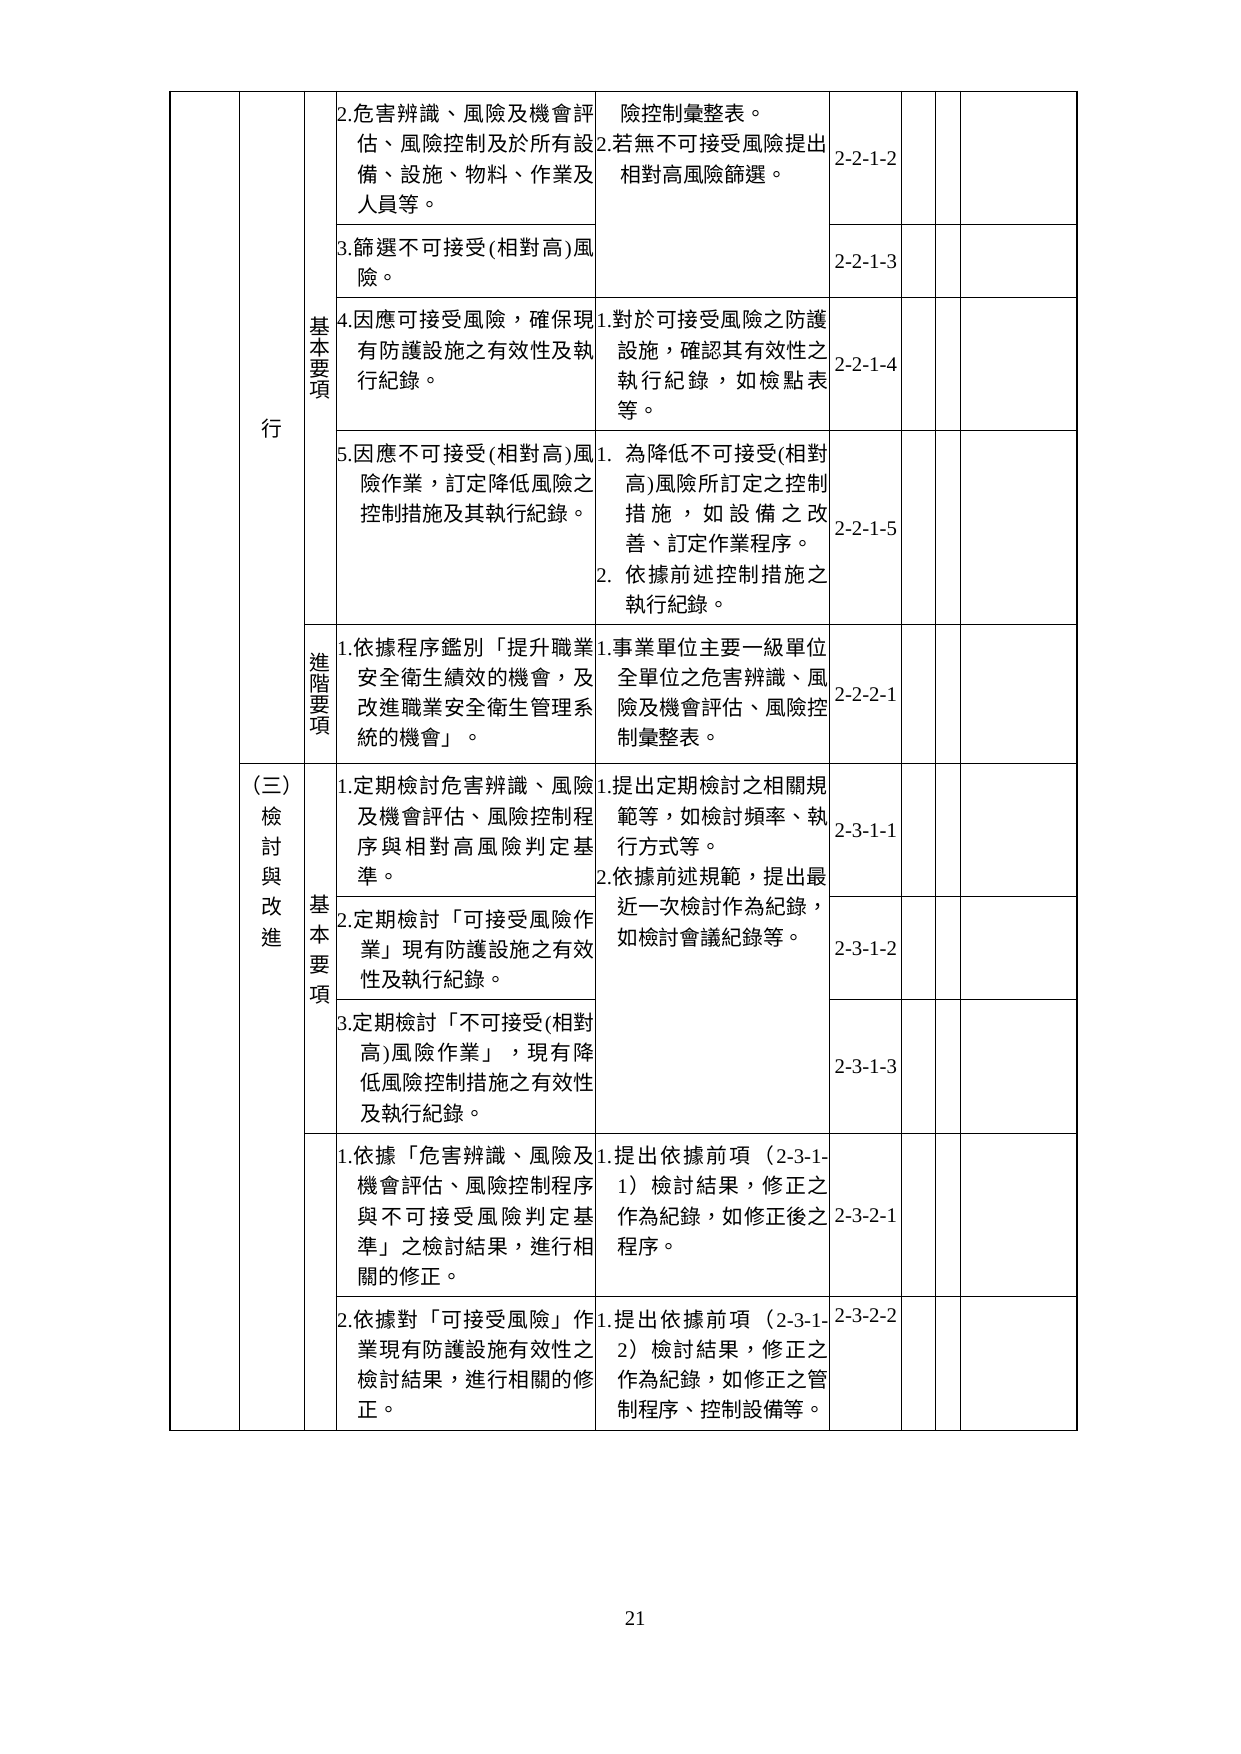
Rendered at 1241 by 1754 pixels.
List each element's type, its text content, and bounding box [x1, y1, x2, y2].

table_cell 5.因應不可接受(相對高)風險作業，訂定降低風險之控制措施及其執行紀錄。 [337, 431, 595, 624]
table_cell [936, 298, 960, 430]
table_cell 1.定期檢討危害辨識、風險及機會評估、風險控制程序與相對高風險判定基準。 [337, 764, 595, 896]
table_cell [902, 1000, 935, 1133]
table_cell 2.定期檢討「可接受風險作業」現有防護設施之有效性及執行紀錄。 [337, 897, 595, 999]
table_cell 2-3-1-1 [830, 764, 901, 896]
table_cell （三） 檢 討 與 改 進 [240, 764, 304, 1429]
table_cell 1.依據程序鑑別「提升職業安全衛生績效的機會，及改進職業安全衛生管理系統的機會」。 [337, 625, 595, 763]
table_cell 1.提出依據前項（2-3-1-2）檢討結果，修正之作為紀錄，如修正之管制程序、控制設備等。 [596, 1297, 829, 1429]
table_cell [936, 431, 960, 624]
table_cell [902, 897, 935, 999]
table_cell [902, 625, 935, 763]
table_cell [936, 764, 960, 896]
table_cell 2-2-2-1 [830, 625, 901, 763]
table_cell [936, 225, 960, 297]
table_cell 4.因應可接受風險，確保現有防護設施之有效性及執行紀錄。 [337, 298, 595, 430]
table_cell [961, 225, 1076, 297]
table_cell 3.定期檢討「不可接受(相對高)風險作業」，現有降低風險控制措施之有效性及執行紀錄。 [337, 1000, 595, 1133]
table_cell 基 本 要 項 [305, 764, 336, 1133]
table_cell [902, 298, 935, 430]
table_cell [936, 1134, 960, 1296]
table_cell 2-2-1-5 [830, 431, 901, 624]
table_cell [961, 1134, 1076, 1296]
table_cell [961, 1297, 1076, 1429]
table_cell [936, 1297, 960, 1429]
table_cell 為降低不可接受(相對高)風險所訂定之控制措施，如設備之改善、訂定作業程序。 依據前述控制措施之執行紀錄。 [596, 431, 829, 624]
table_cell 1.對於可接受風險之防護設施，確認其有效性之執行紀錄，如檢點表等。 [596, 298, 829, 430]
table_cell 行 [240, 92, 304, 763]
table_cell 1.依據「危害辨識、風險及機會評估、風險控制程序與不可接受風險判定基準」之檢討結果，進行相關的修正。 [337, 1134, 595, 1296]
table_cell [961, 764, 1076, 896]
table_cell 2-2-1-2 [830, 92, 901, 224]
table_cell 2-3-2-1 [830, 1134, 901, 1296]
table_cell 2-3-2-2 [830, 1297, 901, 1429]
table_cell 基本要項 [305, 92, 336, 624]
table_cell [171, 92, 239, 1429]
table_cell 1.提出依據前項（2-3-1-1）檢討結果，修正之作為紀錄，如修正後之程序。 [596, 1134, 829, 1296]
table_cell [961, 897, 1076, 999]
table_cell 險控制彙整表。 2.若無不可接受風險提出相對高風險篩選。 [596, 92, 829, 297]
table_cell 2-2-1-3 [830, 225, 901, 297]
table_cell [902, 92, 935, 224]
table_cell [936, 625, 960, 763]
table_cell [961, 298, 1076, 430]
table_cell [961, 431, 1076, 624]
table_cell 2.依據對「可接受風險」作業現有防護設施有效性之檢討結果，進行相關的修正。 [337, 1297, 595, 1429]
table_cell [936, 92, 960, 224]
table_cell 2.危害辨識、風險及機會評估、風險控制及於所有設備、設施、物料、作業及人員等。 [337, 92, 595, 224]
table_cell 2-3-1-3 [830, 1000, 901, 1133]
table_cell [902, 225, 935, 297]
table_cell [902, 1134, 935, 1296]
table_cell [902, 431, 935, 624]
table_cell [961, 1000, 1076, 1133]
table_cell 2-2-1-4 [830, 298, 901, 430]
table_cell [902, 764, 935, 896]
table_cell 進階要項 [305, 625, 336, 763]
table_cell 進階要項 [305, 1134, 336, 1429]
table_cell 3.篩選不可接受(相對高)風險。 [337, 225, 595, 297]
table_cell [961, 625, 1076, 763]
table_cell [961, 92, 1076, 224]
table_cell [902, 1297, 935, 1429]
table_cell 2-3-1-2 [830, 897, 901, 999]
table_cell 1.提出定期檢討之相關規範等，如檢討頻率、執行方式等。 2.依據前述規範，提出最近一次檢討作為紀錄，如檢討會議紀錄等。 [596, 764, 829, 1133]
table_cell 1.事業單位主要一級單位全單位之危害辨識、風險及機會評估、風險控制彙整表。 [596, 625, 829, 763]
table_cell [936, 897, 960, 999]
table_cell [936, 1000, 960, 1133]
